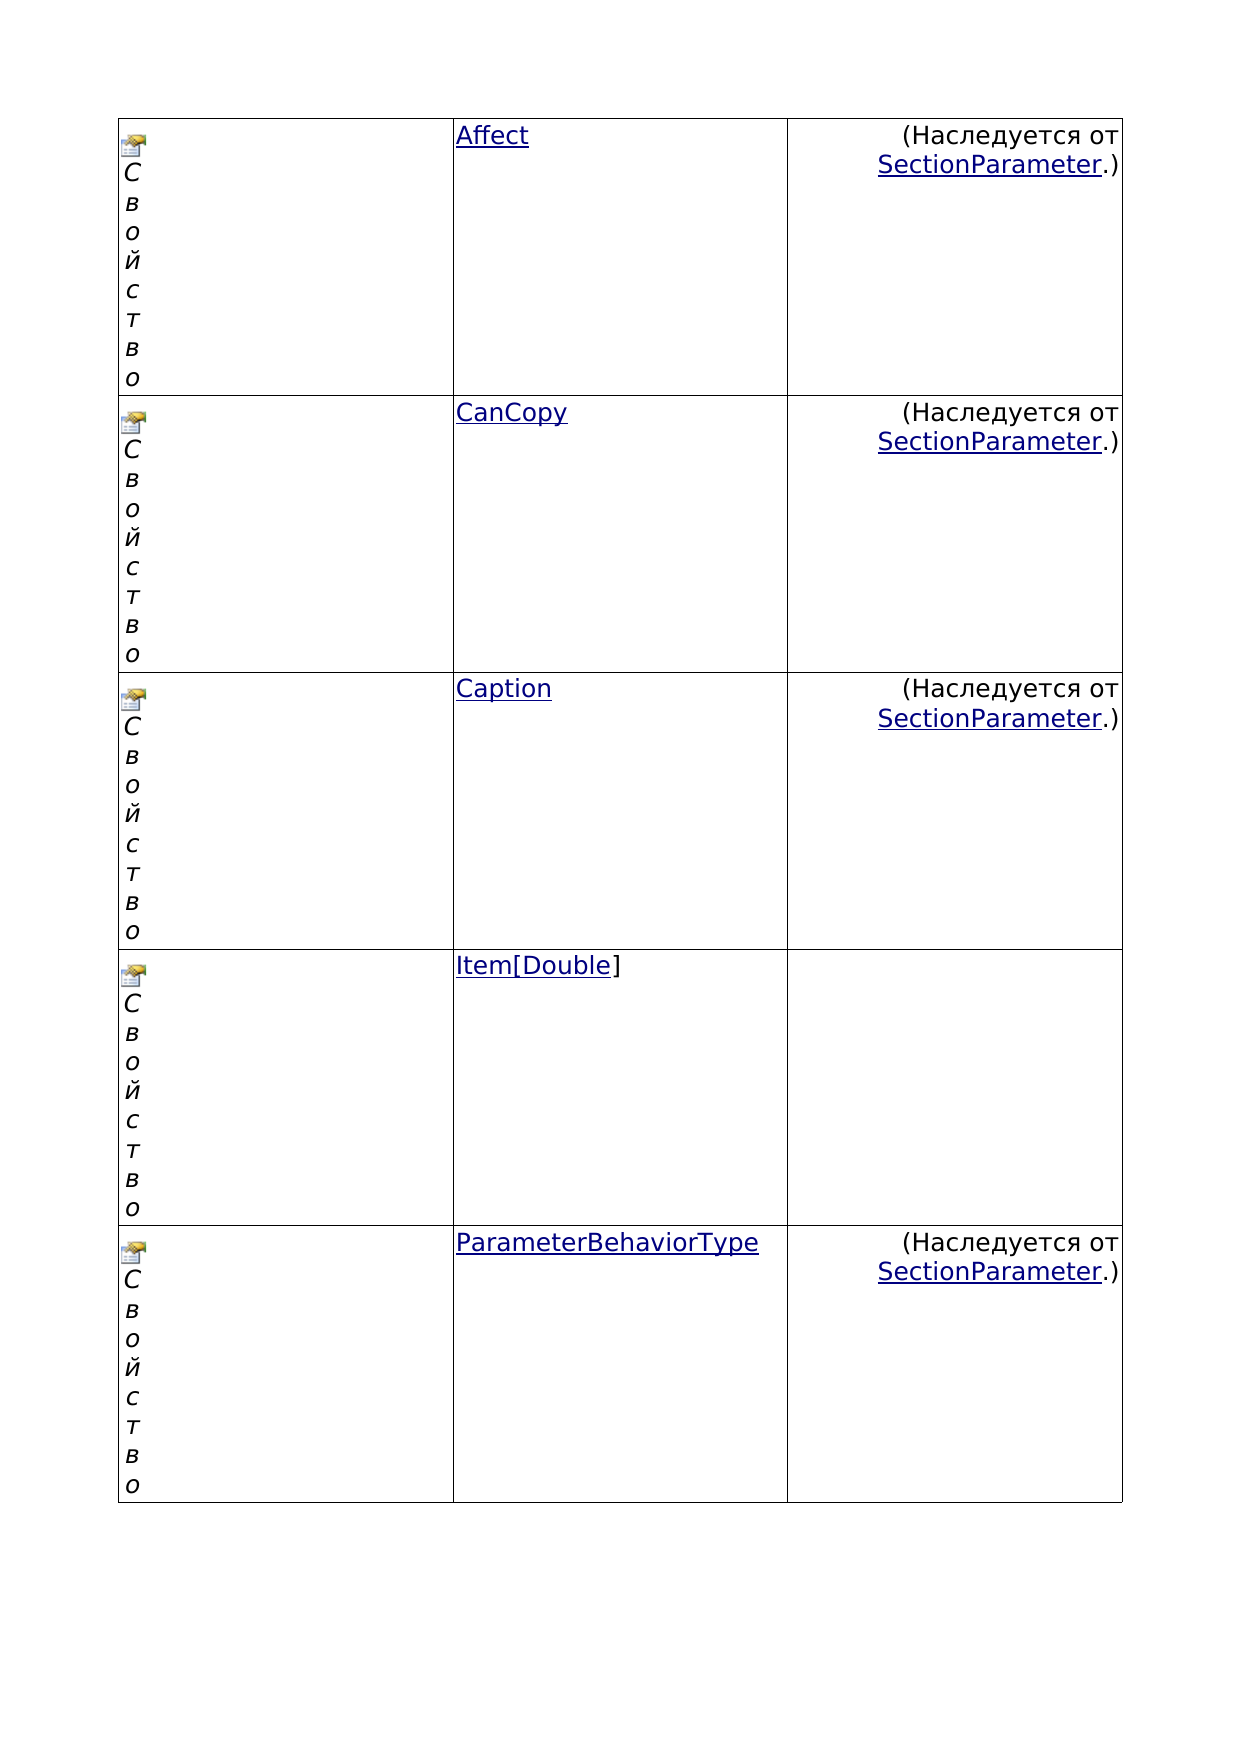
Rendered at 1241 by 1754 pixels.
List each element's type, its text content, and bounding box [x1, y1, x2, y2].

picture [121, 1240, 147, 1266]
picture [121, 410, 147, 436]
table_cell CanCopy [454, 396, 787, 672]
picture [121, 687, 147, 713]
table_cell [119, 396, 453, 672]
picture [121, 133, 147, 159]
table_cell [119, 1226, 453, 1502]
table_cell [119, 950, 453, 1225]
table_cell [788, 950, 1122, 1225]
table_cell (Наследуется от SectionParameter.) [788, 119, 1122, 395]
table_cell Caption [454, 673, 787, 948]
picture [121, 963, 147, 989]
table_cell (Наследуется от SectionParameter.) [788, 1226, 1122, 1502]
table_cell [119, 119, 453, 395]
table_cell [119, 673, 453, 948]
table_cell (Наследуется от SectionParameter.) [788, 673, 1122, 948]
table_cell (Наследуется от SectionParameter.) [788, 396, 1122, 672]
table_cell Affect [454, 119, 787, 395]
table_cell ParameterBehaviorType [454, 1226, 787, 1502]
table_cell Item[Double] [454, 950, 787, 1225]
